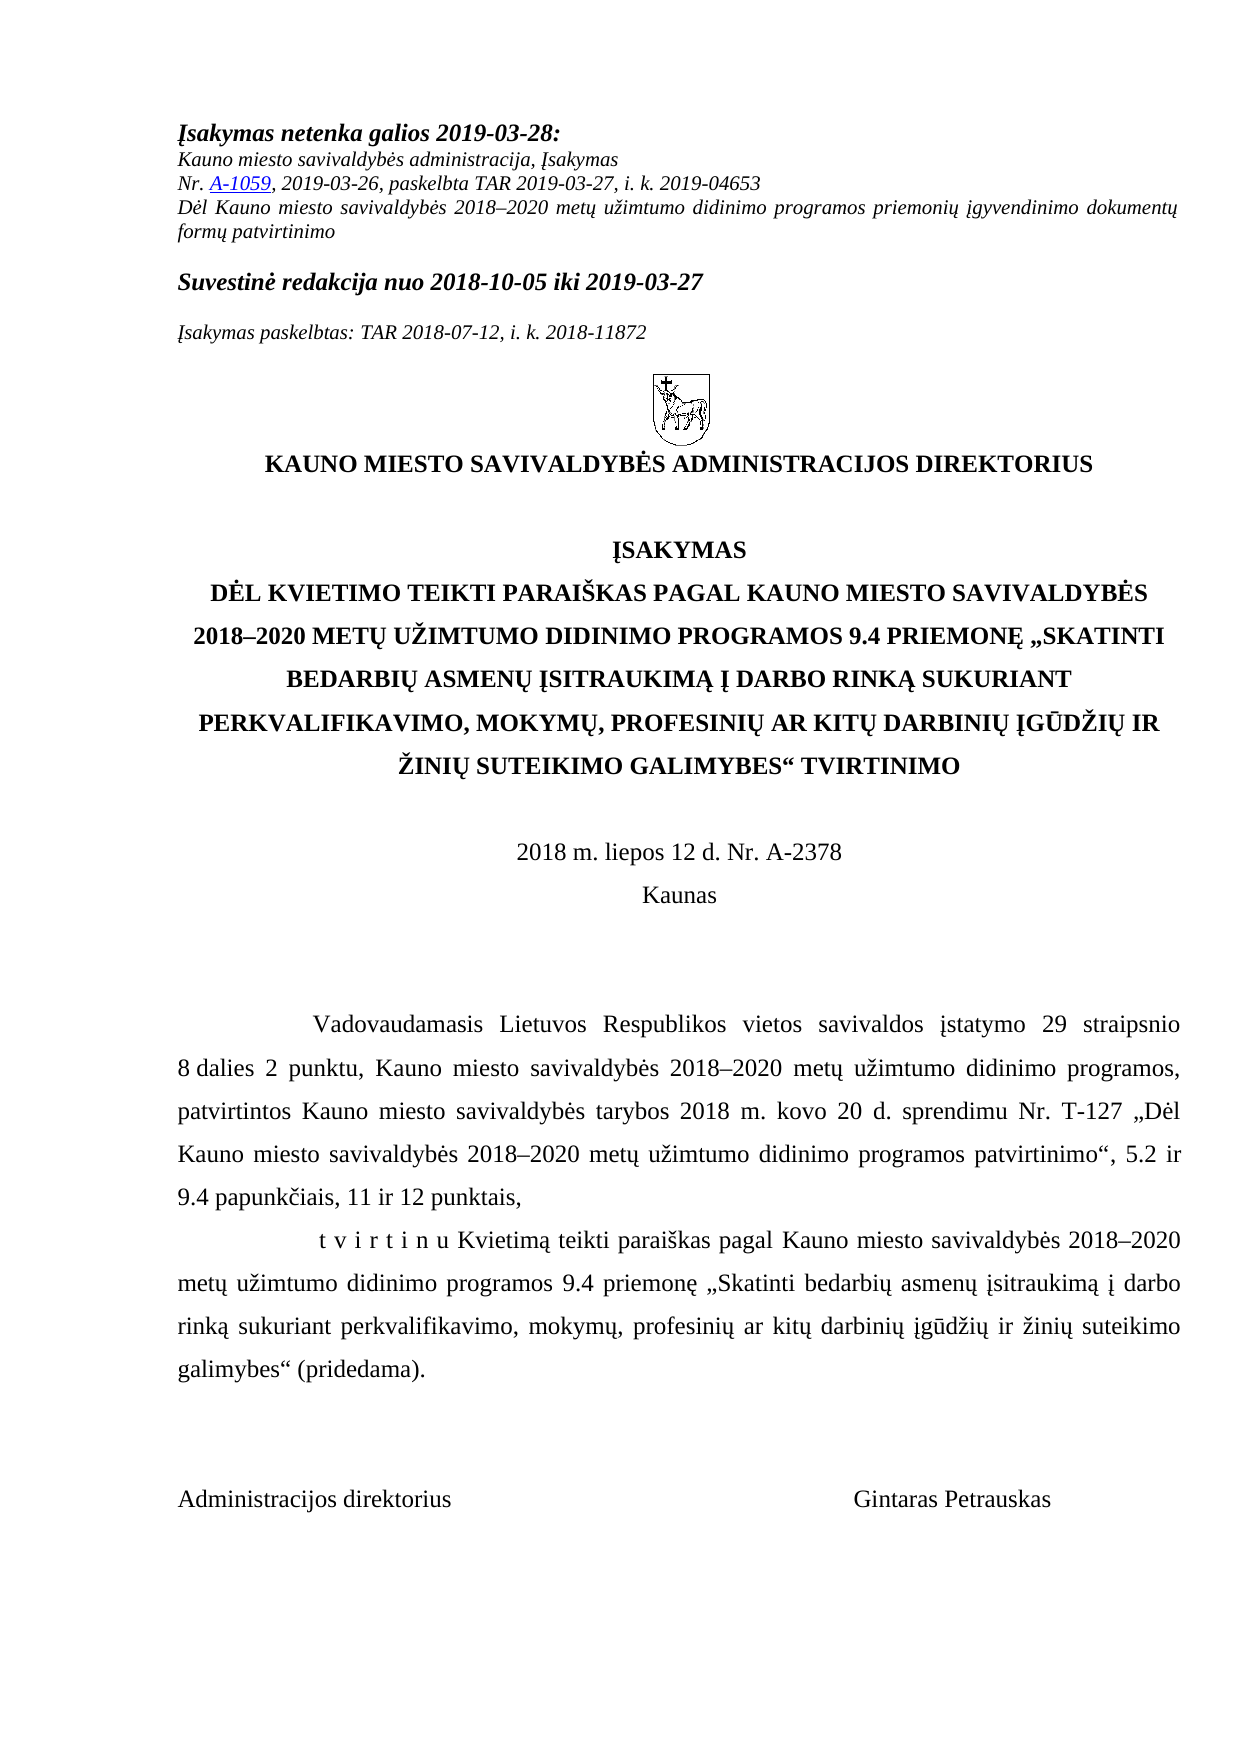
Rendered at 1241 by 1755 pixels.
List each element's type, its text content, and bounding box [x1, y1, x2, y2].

text Suvestinė redakcija nuo 2018-10-05 iki 2019-03-27 [177, 267, 1181, 296]
text Įsakymas netenka galios 2019-03-28: [177, 118, 1181, 147]
text DĖL KVIETIMO TEIKTI PARAIŠKAS PAGAL KAUNO MIESTO SAVIVALDYBĖS 2018–2020 METŲ UŽIMTUMO DIDINIMO PROGRAMOS 9.4 PRIEMONĘ „SKATINTI BEDARBIŲ ASMENŲ ĮSITRAUKIMĄ Į DARBO RINKĄ SUKURIANT PERKVALIFIKAVIMO, MOKYMŲ, PROFESINIŲ AR KITŲ DARBINIŲ ĮGŪDŽIŲ IR ŽINIŲ SUTEIKIMO GALIMYBES“ TVIRTINIMO [177, 578, 1181, 779]
text Kaunas [177, 880, 1181, 909]
text Vadovaudamasis Lietuvos Respublikos vietos savivaldos įstatymo 29 straipsnio 8 dalies 2 punktu, Kauno miesto savivaldybės 2018–2020 metų užimtumo didinimo programos, patvirtintos Kauno miesto savivaldybės tarybos 2018 m. kovo 20 d. sprendimu Nr. T-127 „Dėl Kauno miesto savivaldybės 2018–2020 metų užimtumo didinimo programos patvirtinimo“, 5.2 ir 9.4 papunkčiais, 11 ir 12 punktais, [177, 1009, 1181, 1211]
text Kauno miesto savivaldybės administracija, Įsakymas [177, 147, 1181, 171]
text 2018 m. liepos 12 d. Nr. A-2378 [177, 837, 1181, 866]
text Administracijos direktorius Gintaras Petrauskas [177, 1484, 1181, 1513]
text t v i r t i n u Kvietimą teikti paraiškas pagal Kauno miesto savivaldybės 2018–2020 metų užimtumo didinimo programos 9.4 priemonę „Skatinti bedarbių asmenų įsitraukimą į darbo rinką sukuriant perkvalifikavimo, mokymų, profesinių ar kitų darbinių įgūdžių ir žinių suteikimo galimybes“ (pridedama). [177, 1225, 1181, 1383]
text Įsakymas paskelbtas: TAR 2018-07-12, i. k. 2018-11872 [177, 320, 1181, 344]
text ĮSAKYMAS [177, 535, 1181, 564]
text Nr. A-1059, 2019-03-26, paskelbta TAR 2019-03-27, i. k. 2019-04653 [177, 171, 1181, 195]
text Dėl Kauno miesto savivaldybės 2018–2020 metų užimtumo didinimo programos priemonių įgyvendinimo dokumentų formų patvirtinimo [177, 195, 1181, 243]
text KAUNO MIESTO SAVIVALDYBĖS ADMINISTRACIJOS DIREKTORIUS [177, 449, 1181, 478]
